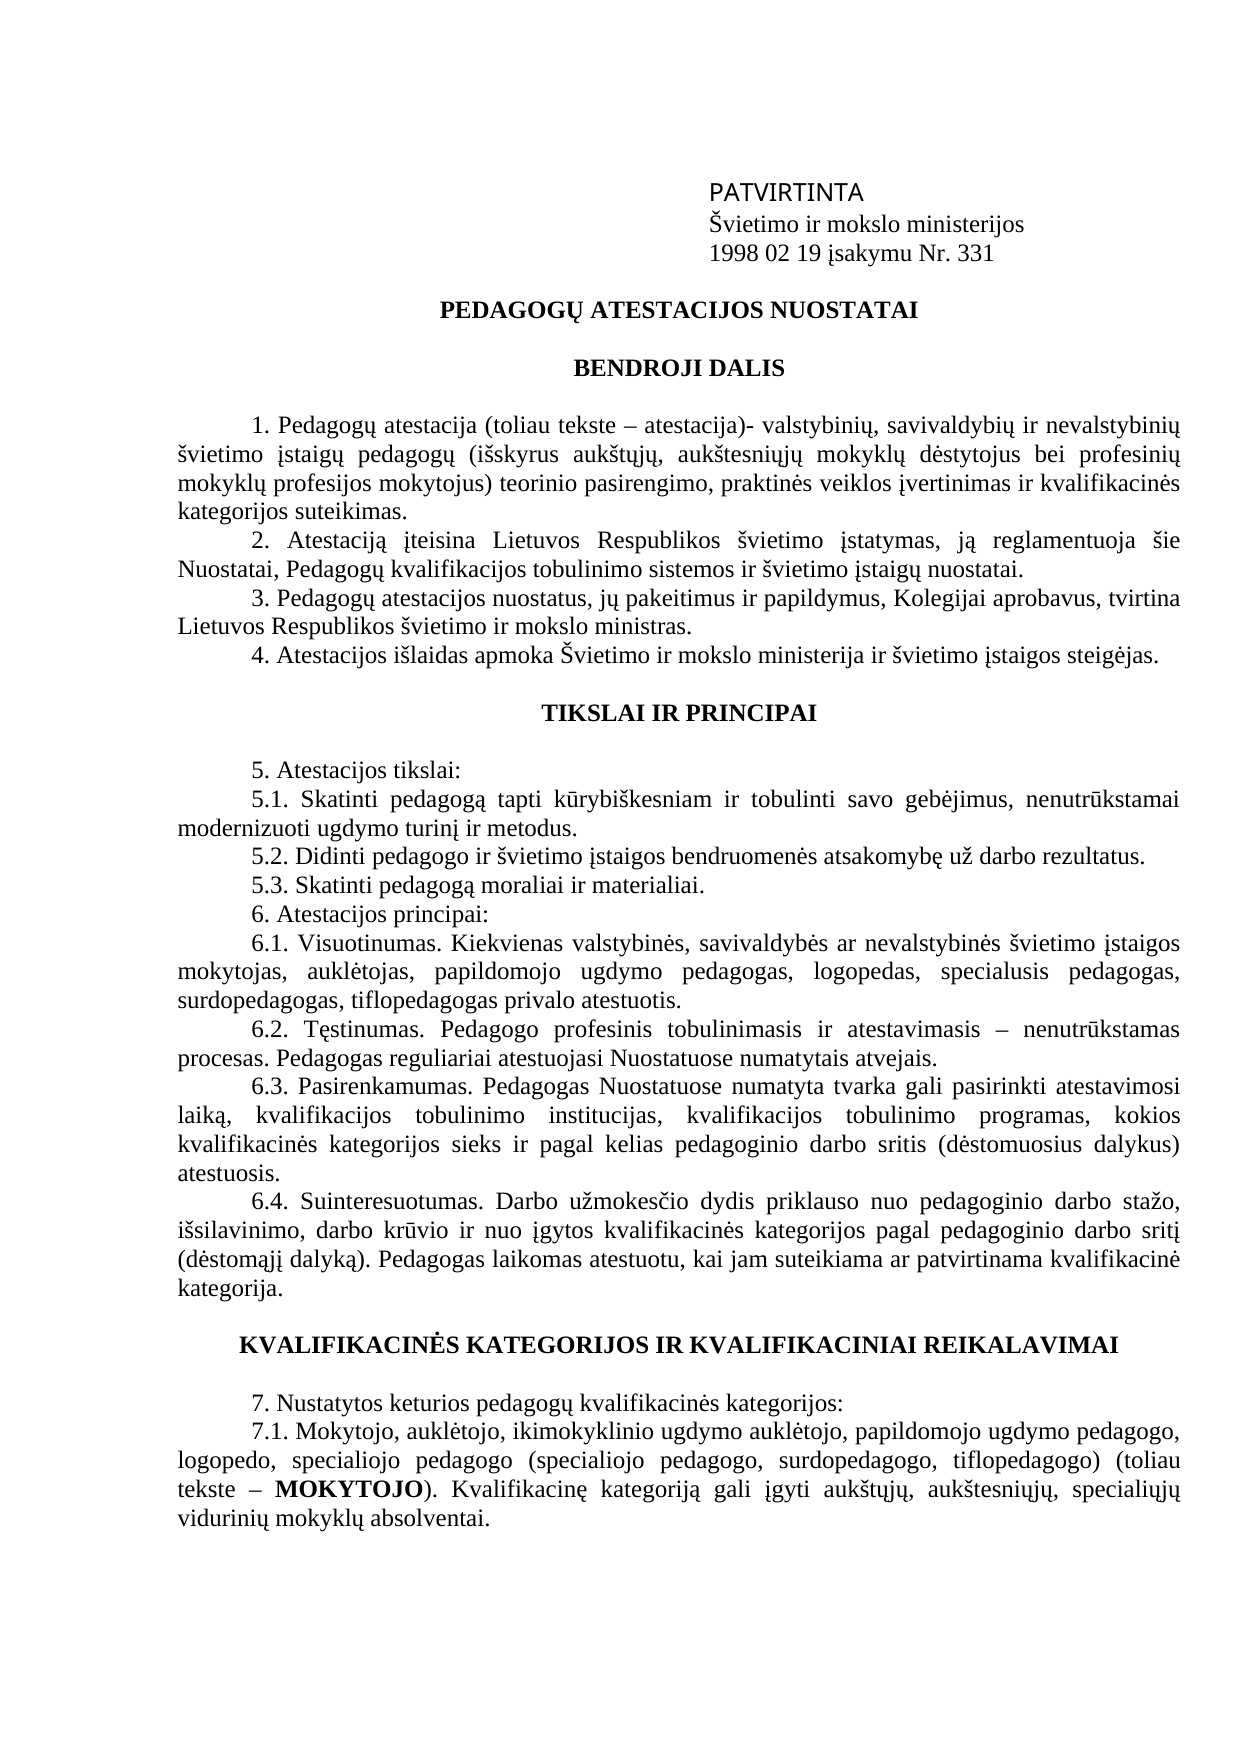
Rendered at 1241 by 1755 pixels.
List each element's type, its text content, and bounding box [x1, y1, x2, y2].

text 6.1. Visuotinumas. Kiekvienas valstybinės, savivaldybės ar nevalstybinės švietimo įstaigos mokytojas, auklėtojas, papildomojo ugdymo pedagogas, logopedas, specialusis pedagogas, surdopedagogas, tiflopedagogas privalo atestuotis. [177, 928, 1181, 1014]
text PATVIRTINTA [177, 175, 1181, 209]
text 6.4. Suinteresuotumas. Darbo užmokesčio dydis priklauso nuo pedagoginio darbo stažo, išsilavinimo, darbo krūvio ir nuo įgytos kvalifikacinės kategorijos pagal pedagoginio darbo sritį (dėstomąjį dalyką). Pedagogas laikomas atestuotu, kai jam suteikiama ar patvirtinama kvalifikacinė kategorija. [177, 1186, 1181, 1301]
text 3. Pedagogų atestacijos nuostatus, jų pakeitimus ir papildymus, Kolegijai aprobavus, tvirtina Lietuvos Respublikos švietimo ir mokslo ministras. [177, 583, 1181, 640]
text BENDROJI DALIS [177, 353, 1181, 381]
text 5.3. Skatinti pedagogą moraliai ir materialiai. [177, 870, 1181, 899]
text 6.2. Tęstinumas. Pedagogo profesinis tobulinimasis ir atestavimasis – nenutrūkstamas procesas. Pedagogas reguliariai atestuojasi Nuostatuose numatytais atvejais. [177, 1014, 1181, 1071]
text 4. Atestacijos išlaidas apmoka Švietimo ir mokslo ministerija ir švietimo įstaigos steigėjas. [177, 640, 1181, 669]
text 7.1. Mokytojo, auklėtojo, ikimokyklinio ugdymo auklėtojo, papildomojo ugdymo pedagogo, logopedo, specialiojo pedagogo (specialiojo pedagogo, surdopedagogo, tiflopedagogo) (toliau tekste – MOKYTOJO). Kvalifikacinę kategoriją gali įgyti aukštųjų, aukštesniųjų, specialiųjų vidurinių mokyklų absolventai. [177, 1416, 1181, 1531]
text KVALIFIKACINĖS KATEGORIJOS IR KVALIFIKACINIAI REIKALAVIMAI [177, 1330, 1181, 1359]
text 5.2. Didinti pedagogo ir švietimo įstaigos bendruomenės atsakomybę už darbo rezultatus. [177, 841, 1181, 870]
text 1998 02 19 įsakymu Nr. 331 [177, 238, 1181, 266]
text Švietimo ir mokslo ministerijos [177, 209, 1181, 238]
text TIKSLAI IR PRINCIPAI [177, 698, 1181, 726]
text 5. Atestacijos tikslai: [177, 755, 1181, 784]
text 6.3. Pasirenkamumas. Pedagogas Nuostatuose numatyta tvarka gali pasirinkti atestavimosi laiką, kvalifikacijos tobulinimo institucijas, kvalifikacijos tobulinimo programas, kokios kvalifikacinės kategorijos sieks ir pagal kelias pedagoginio darbo sritis (dėstomuosius dalykus) atestuosis. [177, 1071, 1181, 1186]
text 5.1. Skatinti pedagogą tapti kūrybiškesniam ir tobulinti savo gebėjimus, nenutrūkstamai modernizuoti ugdymo turinį ir metodus. [177, 784, 1181, 841]
text Pedagogų atestacijos NUOSTATAI [177, 295, 1181, 324]
text 1. Pedagogų atestacija (toliau tekste – atestacija)- valstybinių, savivaldybių ir nevalstybinių švietimo įstaigų pedagogų (išskyrus aukštųjų, aukštesniųjų mokyklų dėstytojus bei profesinių mokyklų profesijos mokytojus) teorinio pasirengimo, praktinės veiklos įvertinimas ir kvalifikacinės kategorijos suteikimas. [177, 410, 1181, 525]
text 2. Atestaciją įteisina Lietuvos Respublikos švietimo įstatymas, ją reglamentuoja šie Nuostatai, Pedagogų kvalifikacijos tobulinimo sistemos ir švietimo įstaigų nuostatai. [177, 525, 1181, 583]
text 6. Atestacijos principai: [177, 899, 1181, 928]
text 7. Nustatytos keturios pedagogų kvalifikacinės kategorijos: [177, 1388, 1181, 1416]
